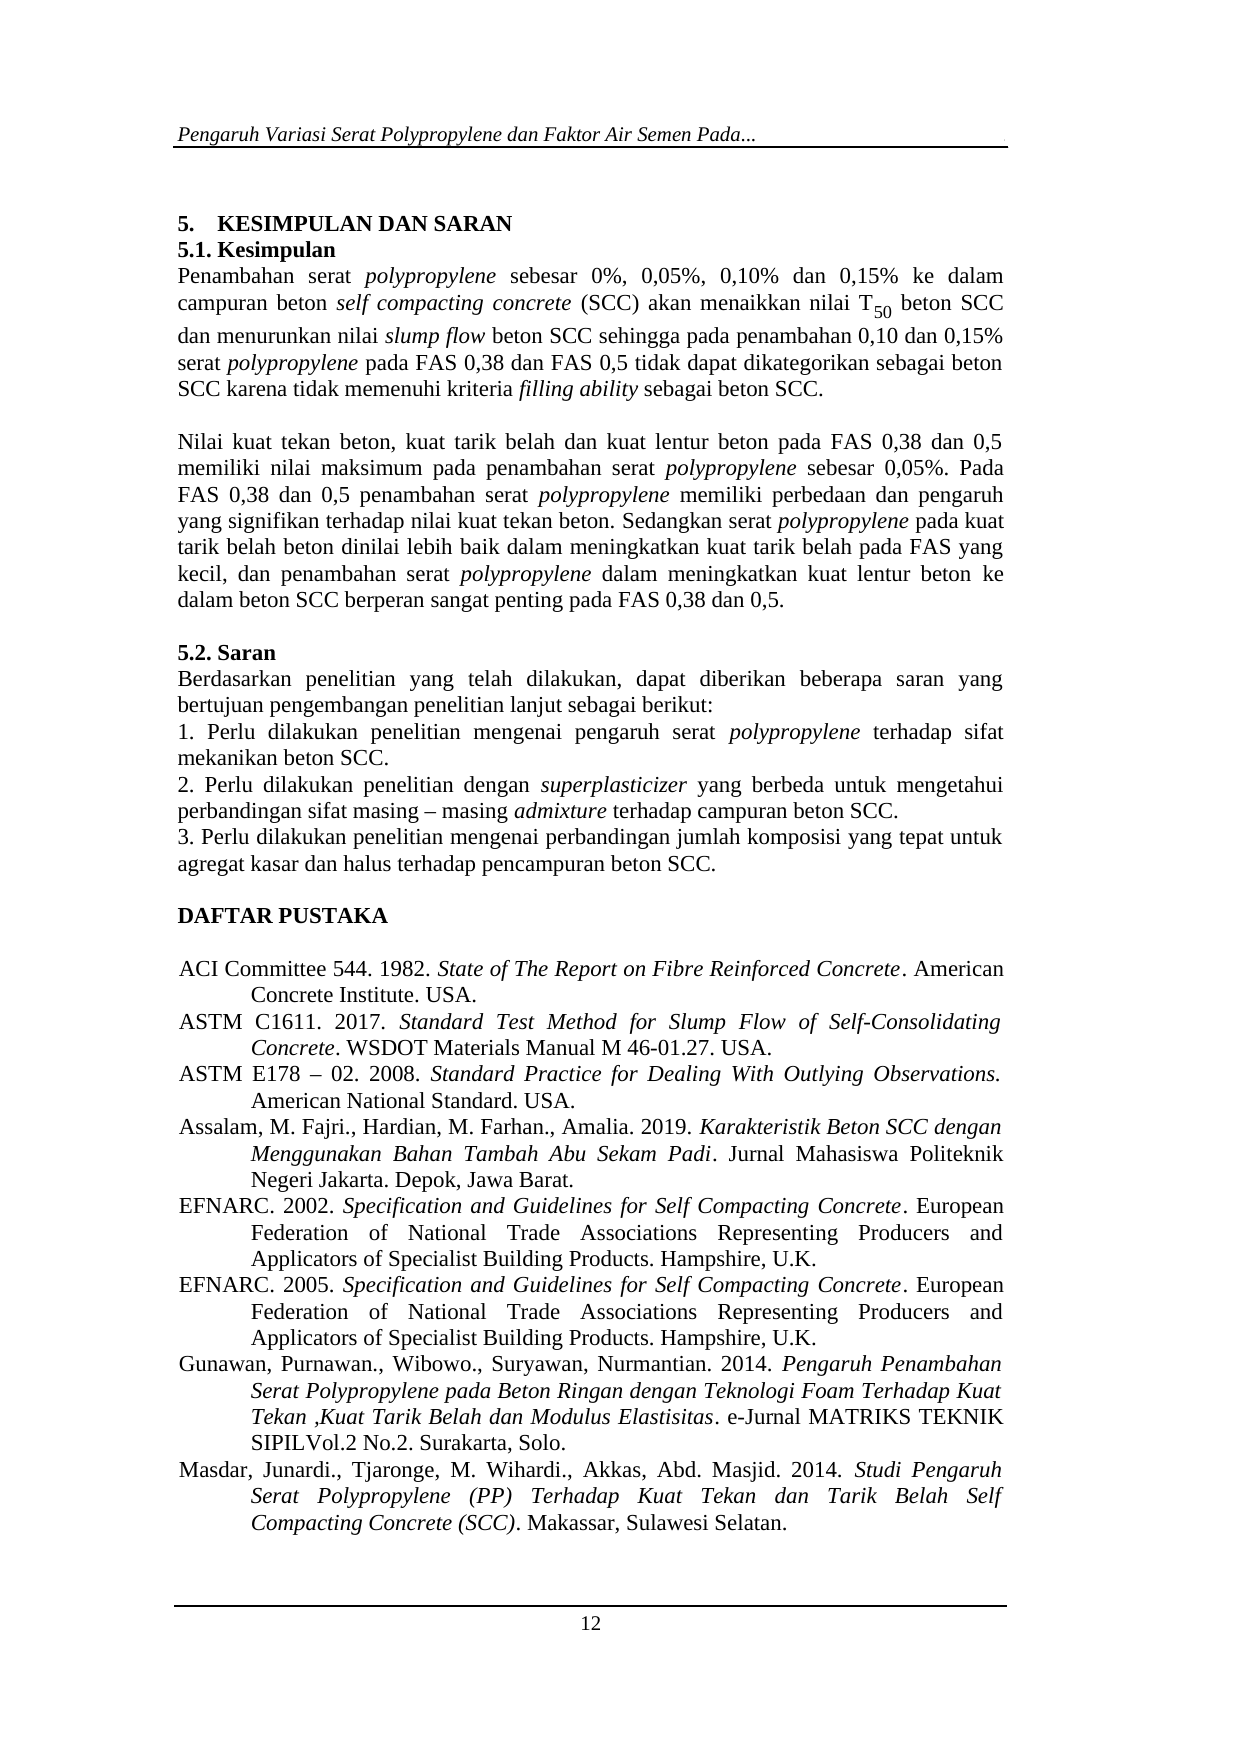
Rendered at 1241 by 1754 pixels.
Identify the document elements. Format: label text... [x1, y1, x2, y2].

text ASTM C1611. 2017. Standard Test Method for Slump Flow of Self-Consolidating Concrete. WSDOT Materials Manual M 46-01.27. USA. [179, 1008, 1004, 1061]
list 5. KESIMPULAN DAN SARAN [177, 209, 1004, 236]
text Penambahan serat polypropylene sebesar 0%, 0,05%, 0,10% dan 0,15% ke dalam campuran beton self compacting concrete (SCC) akan menaikkan nilai T50 beton SCC dan menurunkan nilai slump flow beton SCC sehingga pada penambahan 0,10 dan 0,15% serat polypropylene pada FAS 0,38 dan FAS 0,5 tidak dapat dikategorikan sebagai beton SCC karena tidak memenuhi kriteria filling ability sebagai beton SCC. [177, 262, 1004, 402]
text Berdasarkan penelitian yang telah dilakukan, dapat diberikan beberapa saran yang bertujuan pengembangan penelitian lanjut sebagai berikut: [177, 665, 1004, 718]
text 3. Perlu dilakukan penelitian mengenai perbandingan jumlah komposisi yang tepat untuk agregat kasar dan halus terhadap pencampuran beton SCC. [177, 823, 1004, 876]
text 2. Perlu dilakukan penelitian dengan superplasticizer yang berbeda untuk mengetahui perbandingan sifat masing – masing admixture terhadap campuran beton SCC. [177, 771, 1004, 823]
text EFNARC. 2005. Specification and Guidelines for Self Compacting Concrete. European Federation of National Trade Associations Representing Producers and Applicators of Specialist Building Products. Hampshire, U.K. [179, 1271, 1004, 1350]
text Masdar, Junardi., Tjaronge, M. Wihardi., Akkas, Abd. Masjid. 2014. Studi Pengaruh Serat Polypropylene (PP) Terhadap Kuat Tekan dan Tarik Belah Self Compacting Concrete (SCC). Makassar, Sulawesi Selatan. [179, 1456, 1004, 1535]
text EFNARC. 2002. Specification and Guidelines for Self Compacting Concrete. European Federation of National Trade Associations Representing Producers and Applicators of Specialist Building Products. Hampshire, U.K. [179, 1192, 1004, 1271]
text Gunawan, Purnawan., Wibowo., Suryawan, Nurmantian. 2014. Pengaruh Penambahan Serat Polypropylene pada Beton Ringan dengan Teknologi Foam Terhadap Kuat Tekan ,Kuat Tarik Belah dan Modulus Elastisitas. e-Jurnal MATRIKS TEKNIK SIPILVol.2 No.2. Surakarta, Solo. [179, 1350, 1004, 1456]
text 5.2. Saran [177, 639, 1004, 665]
text ASTM E178 – 02. 2008. Standard Practice for Dealing With Outlying Observations. American National Standard. USA. [179, 1061, 1004, 1113]
text 5.1. Kesimpulan [177, 236, 1004, 262]
text ACI Committee 544. 1982. State of The Report on Fibre Reinforced Concrete. American Concrete Institute. USA. [179, 955, 1004, 1008]
text 1. Perlu dilakukan penelitian mengenai pengaruh serat polypropylene terhadap sifat mekanikan beton SCC. [177, 718, 1004, 771]
text Assalam, M. Fajri., Hardian, M. Farhan., Amalia. 2019. Karakteristik Beton SCC dengan Menggunakan Bahan Tambah Abu Sekam Padi. Jurnal Mahasiswa Politeknik Negeri Jakarta. Depok, Jawa Barat. [179, 1113, 1004, 1192]
text Nilai kuat tekan beton, kuat tarik belah dan kuat lentur beton pada FAS 0,38 dan 0,5 memiliki nilai maksimum pada penambahan serat polypropylene sebesar 0,05%. Pada FAS 0,38 dan 0,5 penambahan serat polypropylene memiliki perbedaan dan pengaruh yang signifikan terhadap nilai kuat tekan beton. Sedangkan serat polypropylene pada kuat tarik belah beton dinilai lebih baik dalam meningkatkan kuat tarik belah pada FAS yang kecil, dan penambahan serat polypropylene dalam meningkatkan kuat lentur beton ke dalam beton SCC berperan sangat penting pada FAS 0,38 dan 0,5. [177, 428, 1004, 612]
text DAFTAR PUSTAKA [177, 902, 1004, 929]
